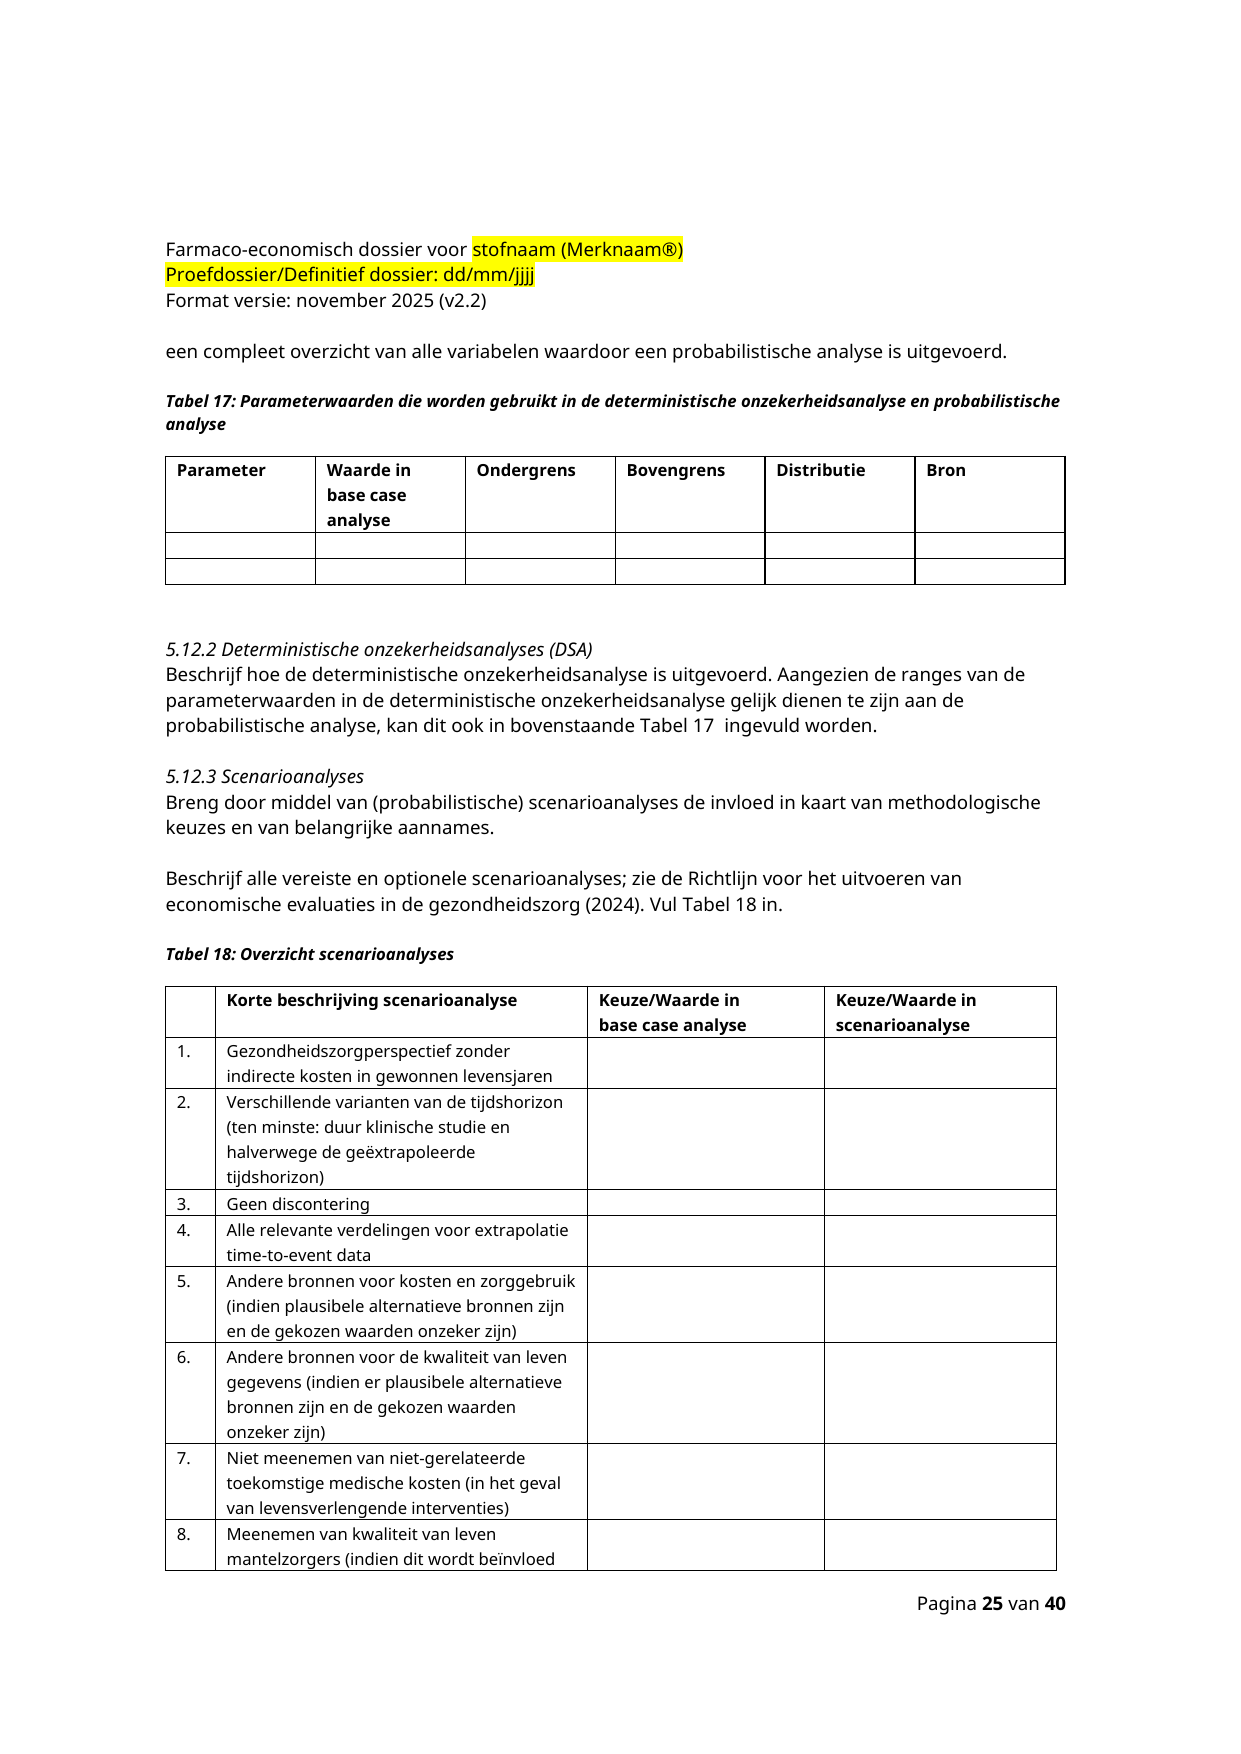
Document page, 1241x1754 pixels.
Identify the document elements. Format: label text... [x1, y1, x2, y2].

table_header Keuze/Waarde in base case analyse [588, 987, 824, 1037]
text Tabel 18: Overzicht scenarioanalyses [165, 942, 1066, 965]
table_header Parameter [166, 457, 315, 532]
table_cell [588, 1343, 824, 1443]
table_cell [166, 533, 315, 558]
table_cell [588, 1520, 824, 1570]
table_cell [316, 533, 465, 558]
table_cell 3. [166, 1190, 215, 1215]
table_cell Alle relevante verdelingen voor extrapolatie time-to-event data [216, 1216, 587, 1266]
table_cell [766, 559, 914, 584]
table_cell Geen discontering [216, 1190, 587, 1215]
table_cell [825, 1089, 1056, 1189]
text Breng door middel van (probabilistische) scenarioanalyses de invloed in kaart van methodologische keuzes en van belangrijke aannames. [165, 789, 1066, 840]
table_cell [825, 1038, 1056, 1088]
table_cell 4. [166, 1216, 215, 1266]
table_cell Verschillende varianten van de tijdshorizon (ten minste: duur klinische studie en halverwege de geëxtrapoleerde tijdshorizon) [216, 1089, 587, 1189]
text Beschrijf hoe de deterministische onzekerheidsanalyse is uitgevoerd. Aangezien de ranges van de parameterwaarden in de deterministische onzekerheidsanalyse gelijk dienen te zijn aan de probabilistische analyse, kan dit ook in bovenstaande Tabel 17 ingevuld worden. [165, 661, 1066, 738]
table_cell [916, 533, 1064, 558]
table_cell Andere bronnen voor kosten en zorggebruik (indien plausibele alternatieve bronnen zijn en de gekozen waarden onzeker zijn) [216, 1267, 587, 1342]
table_cell [466, 533, 615, 558]
table_cell [916, 559, 1064, 584]
table_header Distributie [766, 457, 914, 532]
table_cell Andere bronnen voor de kwaliteit van leven gegevens (indien er plausibele alternatieve bronnen zijn en de gekozen waarden onzeker zijn) [216, 1343, 587, 1443]
subtitle Scenarioanalyses [165, 763, 1066, 789]
table_header Bron [916, 457, 1064, 532]
table_cell [588, 1216, 824, 1266]
table_cell 8. [166, 1520, 215, 1570]
table_cell [825, 1190, 1056, 1215]
subtitle Deterministische onzekerheidsanalyses (DSA) [165, 636, 1066, 661]
table_cell [588, 1038, 824, 1088]
table_header Bovengrens [616, 457, 764, 532]
table_header Keuze/Waarde in scenarioanalyse [825, 987, 1056, 1037]
text een compleet overzicht van alle variabelen waardoor een probabilistische analyse is uitgevoerd. [165, 338, 1066, 364]
table_cell [616, 533, 764, 558]
table_cell [766, 533, 914, 558]
table_cell 1. [166, 1038, 215, 1088]
table_cell [825, 1216, 1056, 1266]
table_header Waarde in base case analyse [316, 457, 465, 532]
table_header Ondergrens [466, 457, 615, 532]
table_cell [588, 1267, 824, 1342]
table_cell Niet meenemen van niet-gerelateerde toekomstige medische kosten (in het geval van levensverlengende interventies) [216, 1444, 587, 1519]
table_cell Gezondheidszorgperspectief zonder indirecte kosten in gewonnen levensjaren [216, 1038, 587, 1088]
table_cell [588, 1089, 824, 1189]
table_cell [825, 1444, 1056, 1519]
table_cell Meenemen van kwaliteit van leven mantelzorgers (indien dit wordt beïnvloed [216, 1520, 587, 1570]
table_cell [466, 559, 615, 584]
table_cell 6. [166, 1343, 215, 1443]
table_cell [825, 1267, 1056, 1342]
table_cell [316, 559, 465, 584]
table_header Korte beschrijving scenarioanalyse [216, 987, 587, 1037]
text Beschrijf alle vereiste en optionele scenarioanalyses; zie de Richtlijn voor het uitvoeren van economische evaluaties in de gezondheidszorg (2024). Vul Tabel 18 in. [165, 866, 1066, 917]
table_cell 5. [166, 1267, 215, 1342]
table_cell [825, 1520, 1056, 1570]
table_header [166, 987, 215, 1037]
table_cell [588, 1190, 824, 1215]
table_cell 2. [166, 1089, 215, 1189]
text Tabel 17: Parameterwaarden die worden gebruikt in de deterministische onzekerheidsanalyse en probabilistische analyse [165, 389, 1066, 435]
table_cell 7. [166, 1444, 215, 1519]
table_cell [166, 559, 315, 584]
table_cell [616, 559, 764, 584]
table_cell [588, 1444, 824, 1519]
table_cell [825, 1343, 1056, 1443]
